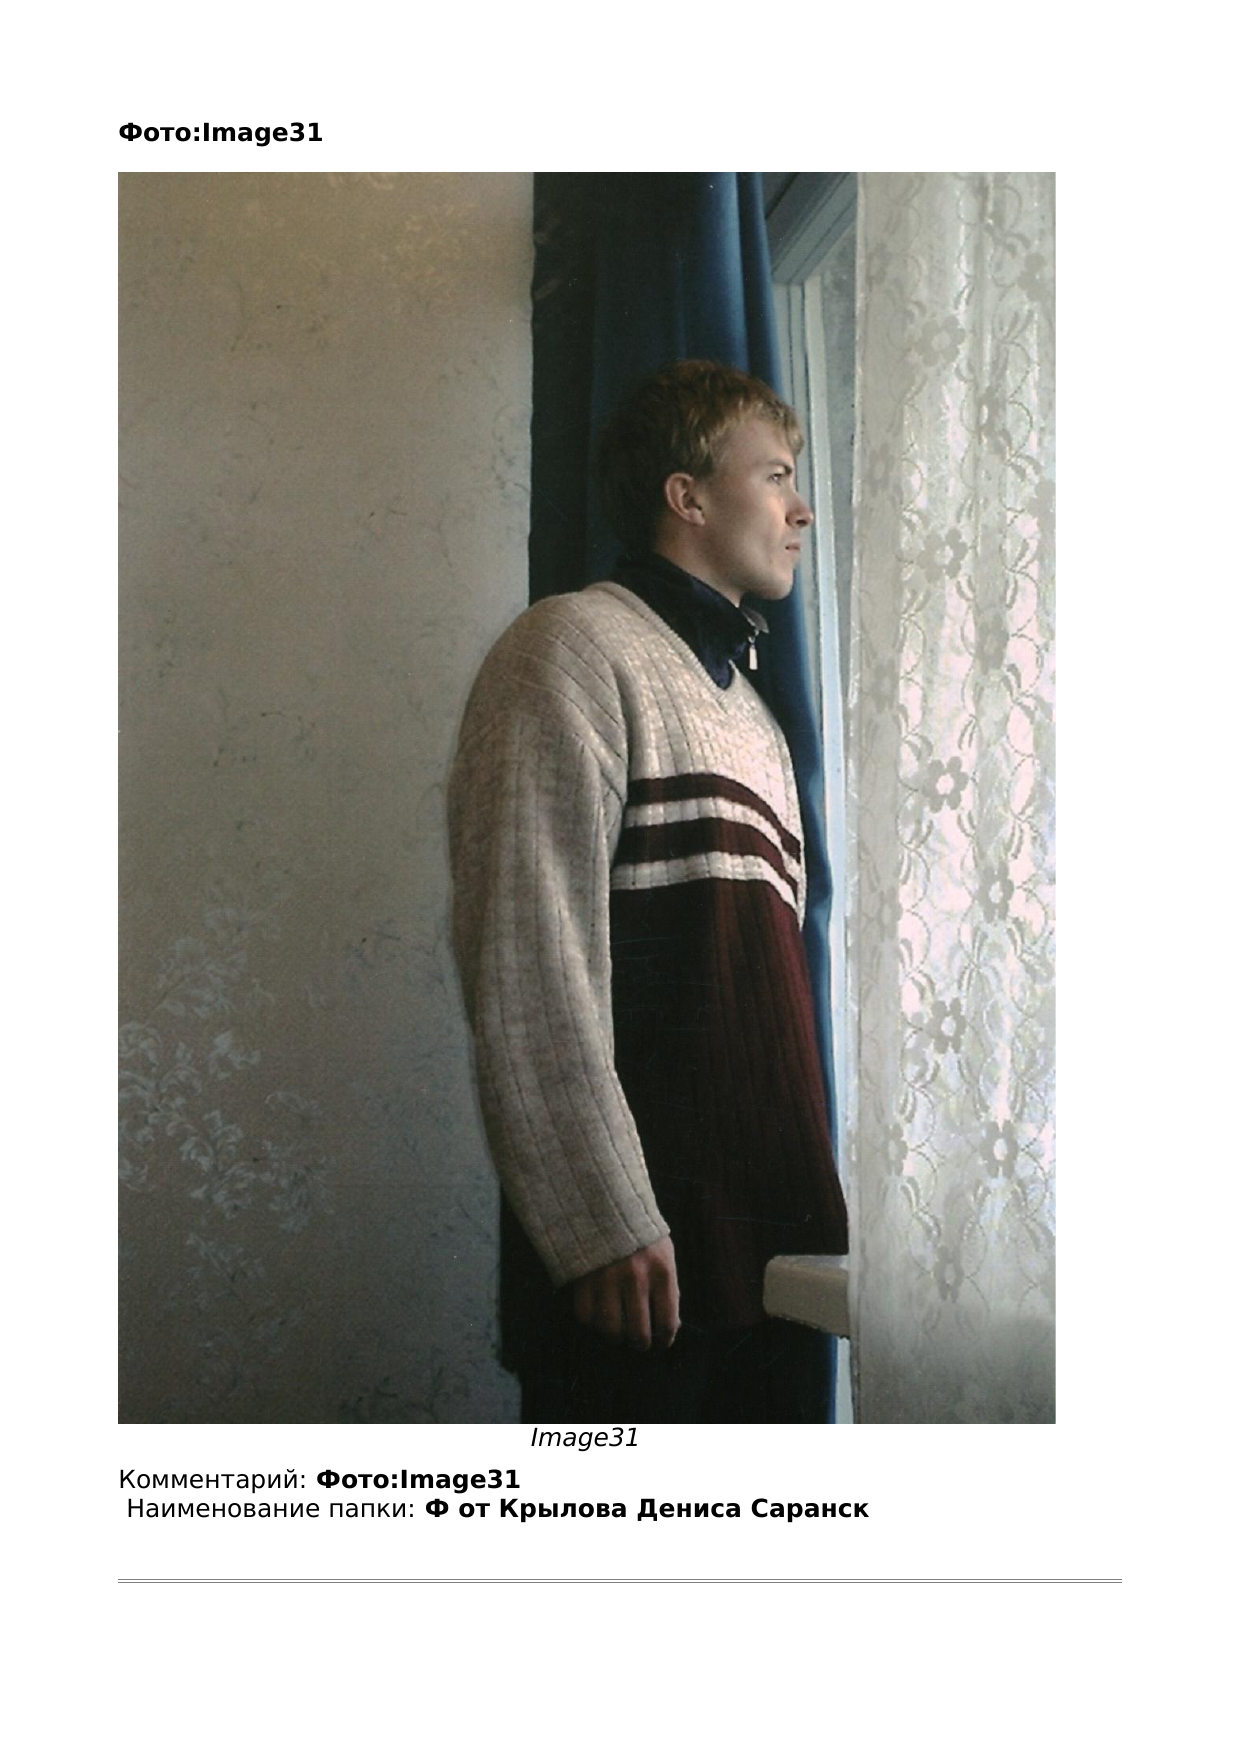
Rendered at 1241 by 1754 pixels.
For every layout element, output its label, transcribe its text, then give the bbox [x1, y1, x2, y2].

text Image31 [118, 1424, 1056, 1452]
subtitle Фото:Image31 [118, 118, 1122, 147]
text Комментарий: Фото:Image31 Наименование папки: Ф от Крылова Дениса Саранск [118, 1465, 1122, 1552]
picture [118, 172, 1056, 1424]
